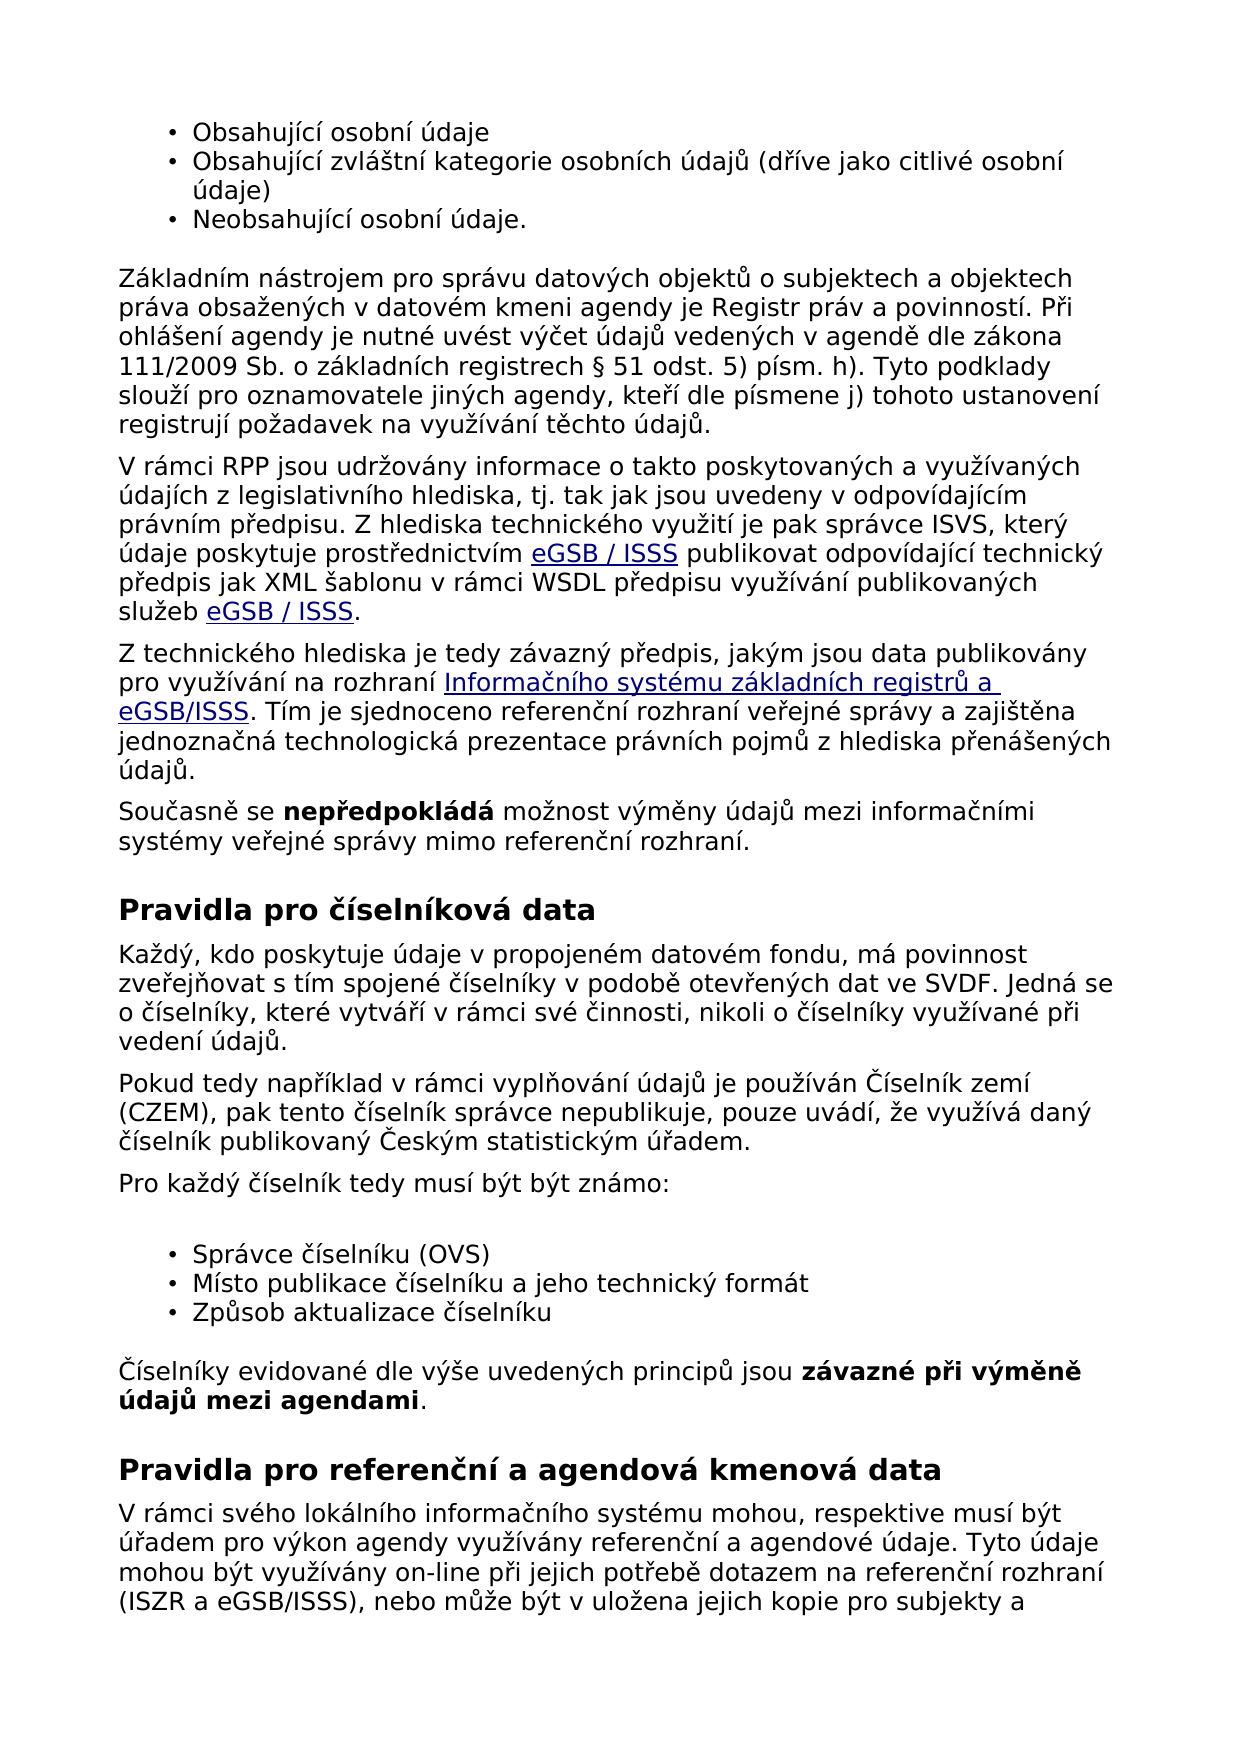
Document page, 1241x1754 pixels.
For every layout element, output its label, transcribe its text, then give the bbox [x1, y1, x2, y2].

text V rámci svého lokálního informačního systému mohou, respektive musí být úřadem pro výkon agendy využívány referenční a agendové údaje. Tyto údaje mohou být využívány on-line při jejich potřebě dotazem na referenční rozhraní (ISZR a eGSB/ISSS), nebo může být v uložena jejich kopie pro subjekty a [118, 1499, 1122, 1616]
text Základním nástrojem pro správu datových objektů o subjektech a objektech práva obsažených v datovém kmeni agendy je Registr práv a povinností. Při ohlášení agendy je nutné uvést výčet údajů vedených v agendě dle zákona 111/2009 Sb. o základních registrech § 51 odst. 5) písm. h). Tyto podklady slouží pro oznamovatele jiných agendy, kteří dle písmene j) tohoto ustanovení registrují požadavek na využívání těchto údajů. [118, 264, 1122, 439]
text Každý, kdo poskytuje údaje v propojeném datovém fondu, má povinnost zveřejňovat s tím spojené číselníky v podobě otevřených dat ve SVDF. Jedná se o číselníky, které vytváří v rámci své činnosti, nikoli o číselníky využívané při vedení údajů. [118, 940, 1122, 1057]
text V rámci RPP jsou udržovány informace o takto poskytovaných a využívaných údajích z legislativního hlediska, tj. tak jak jsou uvedeny v odpovídajícím právním předpisu. Z hlediska technického využití je pak správce ISVS, který údaje poskytuje prostřednictvím eGSB / ISSS publikovat odpovídající technický předpis jak XML šablonu v rámci WSDL předpisu využívání publikovaných služeb eGSB / ISSS. [118, 452, 1122, 627]
text Pokud tedy například v rámci vyplňování údajů je používán Číselník zemí (CZEM), pak tento číselník správce nepublikuje, pouze uvádí, že využívá daný číselník publikovaný Českým statistickým úřadem. [118, 1069, 1122, 1157]
subtitle Pravidla pro číselníková data [118, 893, 1122, 927]
subtitle Pravidla pro referenční a agendová kmenová data [118, 1453, 1122, 1487]
list Neobsahující osobní údaje. [177, 206, 1122, 235]
text Pro každý číselník tedy musí být být známo: [118, 1169, 1122, 1198]
text Z technického hlediska je tedy závazný předpis, jakým jsou data publikovány pro využívání na rozhraní Informačního systému základních registrů a eGSB/ISSS. Tím je sjednoceno referenční rozhraní veřejné správy a zajištěna jednoznačná technologická prezentace právních pojmů z hlediska přenášených údajů. [118, 639, 1122, 785]
text Číselníky evidované dle výše uvedených principů jsou závazné při výměně údajů mezi agendami. [118, 1357, 1122, 1416]
list Způsob aktualizace číselníku [177, 1298, 1122, 1328]
text Současně se nepředpokládá možnost výměny údajů mezi informačními systémy veřejné správy mimo referenční rozhraní. [118, 798, 1122, 856]
list Správce číselníku (OVS) [177, 1240, 1122, 1269]
list Obsahující zvláštní kategorie osobních údajů (dříve jako citlivé osobní údaje) [177, 147, 1122, 206]
list Obsahující osobní údaje [177, 118, 1122, 147]
list Místo publikace číselníku a jeho technický formát [177, 1269, 1122, 1298]
